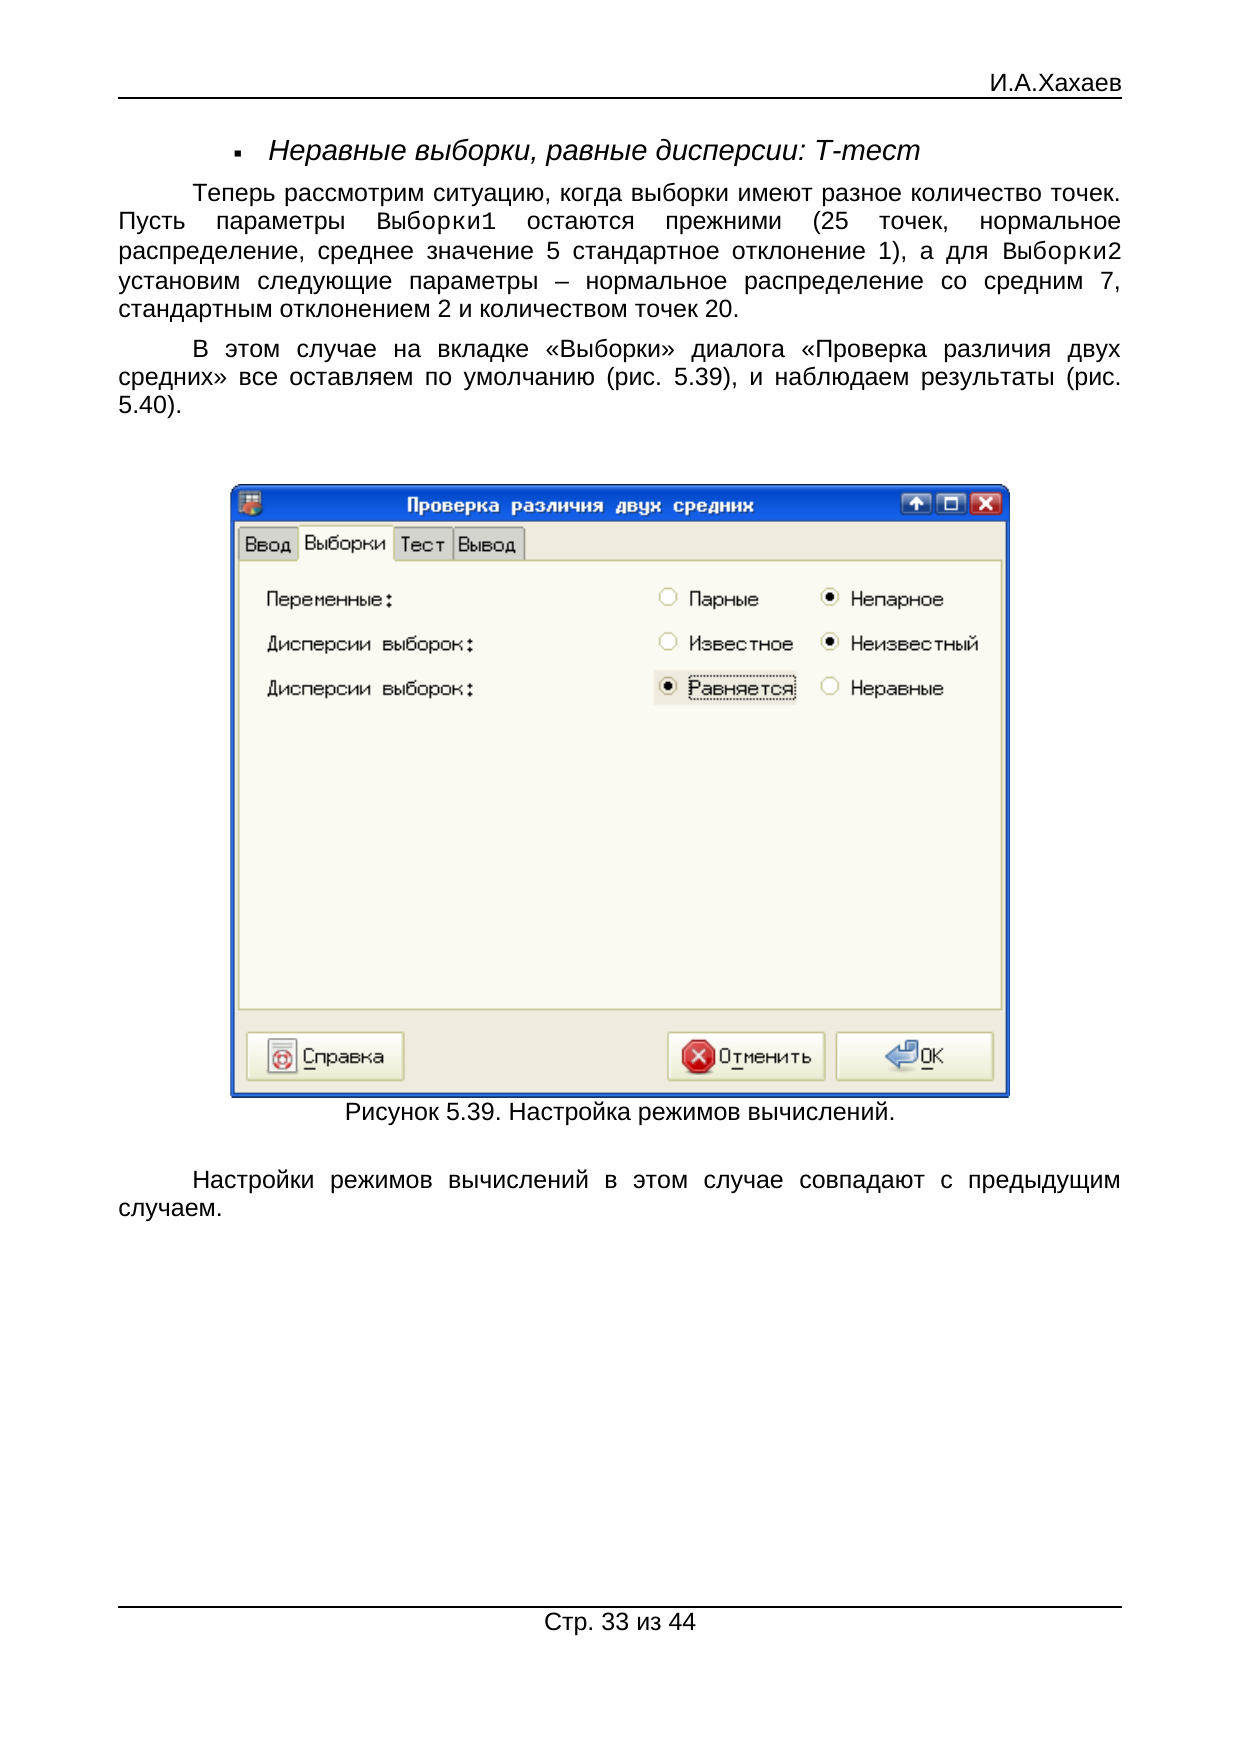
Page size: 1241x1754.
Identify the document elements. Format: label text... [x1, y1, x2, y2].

text В этом случае на вкладке «Выборки» диалога «Проверка различия двух средних» все оставляем по умолчанию (рис. 5.39), и наблюдаем результаты (рис. 5.40). [118, 335, 1122, 419]
text Настройки режимов вычислений в этом случае совпадают с предыдущим случаем. [118, 1166, 1122, 1222]
picture [230, 484, 1010, 1098]
text Теперь рассмотрим ситуацию, когда выборки имеют разное количество точек. Пусть параметры Выборки1 остаются прежними (25 точек, нормальное распределение, среднее значение 5 стандартное отклонение 1), а для Выборки2 установим следующие параметры – нормальное распределение со средним 7, стандартным отклонением 2 и количеством точек 20. [118, 179, 1122, 323]
text Рисунок 5.39. Настройка режимов вычислений. [230, 1098, 1010, 1126]
subtitle Неравные выборки, равные дисперсии: T-тест [231, 133, 1122, 166]
